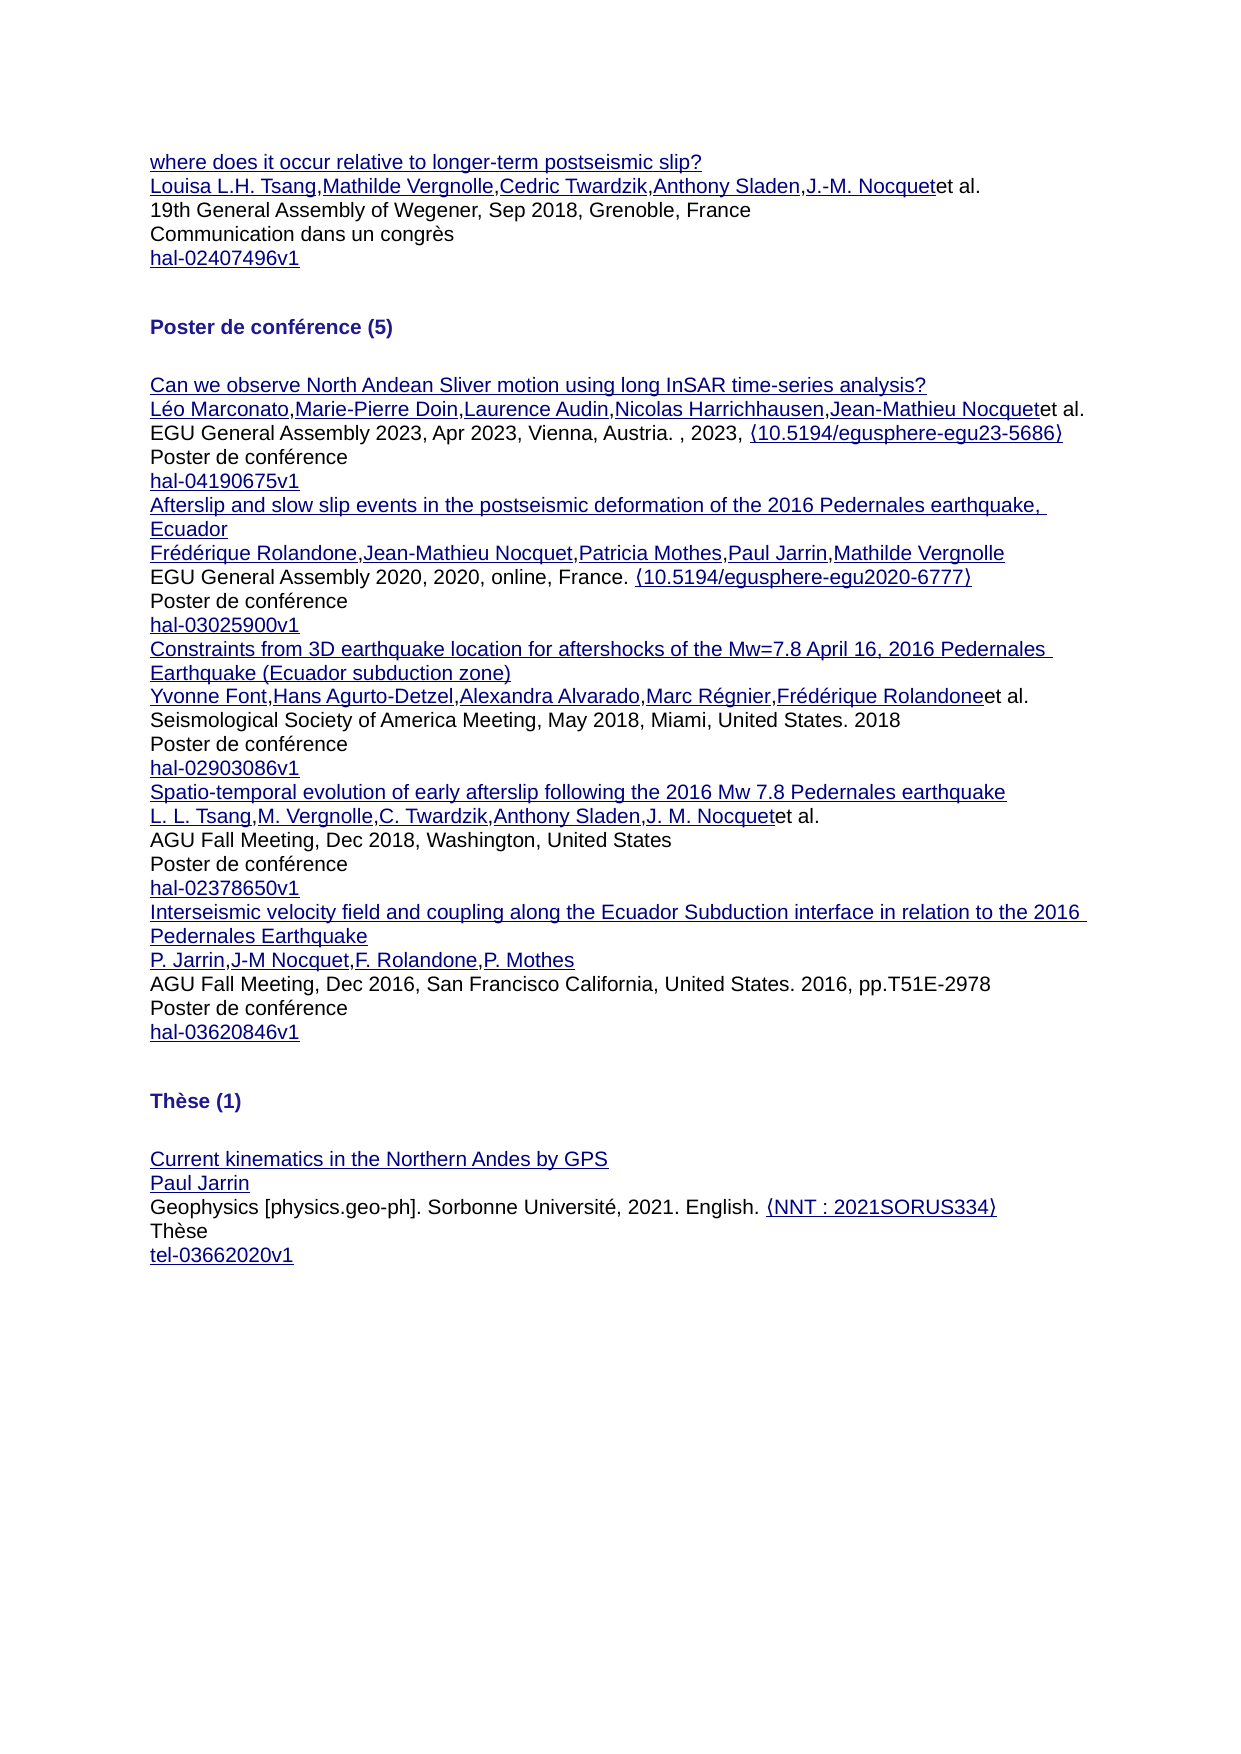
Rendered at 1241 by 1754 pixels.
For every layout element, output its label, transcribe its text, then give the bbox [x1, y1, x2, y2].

table_header Can we observe North Andean Sliver motion using long InSAR time-series analysis? Léo Marconato,Marie-Pierre Doin,Laurence Audin,Nicolas Harrichhausen,Jean-Mathieu Nocquetet al. EGU General Assembly 2023, Apr 2023, Vienna, Austria. , 2023, ⟨10.5194/egusphere-egu23-5686⟩ Poster de conférence hal-04190675v1 [150, 373, 1090, 493]
table_cell Spatio-temporal evolution of early afterslip following the 2016 Mw 7.8 Pedernales earthquake L. L. Tsang,M. Vergnolle,C. Twardzik,Anthony Sladen,J. M. Nocquetet al. AGU Fall Meeting, Dec 2018, Washington, United States Poster de conférence hal-02378650v1 [150, 780, 1090, 900]
table_cell Interseismic velocity field and coupling along the Ecuador Subduction interface in relation to the 2016 Pedernales Earthquake P. Jarrin,J-M Nocquet,F. Rolandone,P. Mothes AGU Fall Meeting, Dec 2016, San Francisco California, United States. 2016, pp.T51E-2978 Poster de conférence hal-03620846v1 [150, 900, 1090, 1044]
table_cell Imaging early postseismic slip in the hours to days following the 2016 Mw 7.8 Pedernales earthquake: where does it occur relative to longer-term postseismic slip? Louisa L.H. Tsang,Mathilde Vergnolle,Cedric Twardzik,Anthony Sladen,J.-M. Nocquetet al. 19th General Assembly of Wegener, Sep 2018, Grenoble, France Communication dans un congrès hal-02407496v1 [150, 150, 1090, 270]
subtitle Poster de conférence (5) [150, 314, 1090, 338]
subtitle Thèse (1) [150, 1088, 1090, 1112]
table_cell Afterslip and slow slip events in the postseismic deformation of the 2016 Pedernales earthquake, Ecuador Frédérique Rolandone,Jean-Mathieu Nocquet,Patricia Mothes,Paul Jarrin,Mathilde Vergnolle EGU General Assembly 2020, 2020, online, France. ⟨10.5194/egusphere-egu2020-6777⟩ Poster de conférence hal-03025900v1 [150, 493, 1090, 636]
table_header Current kinematics in the Northern Andes by GPS Paul Jarrin Geophysics [physics.geo-ph]. Sorbonne Université, 2021. English. ⟨NNT : 2021SORUS334⟩ Thèse tel-03662020v1 [150, 1147, 1090, 1267]
table_cell Constraints from 3D earthquake location for aftershocks of the Mw=7.8 April 16, 2016 Pedernales Earthquake (Ecuador subduction zone) Yvonne Font,Hans Agurto-Detzel,Alexandra Alvarado,Marc Régnier,Frédérique Rolandoneet al. Seismological Society of America Meeting, May 2018, Miami, United States. 2018 Poster de conférence hal-02903086v1 [150, 636, 1090, 780]
